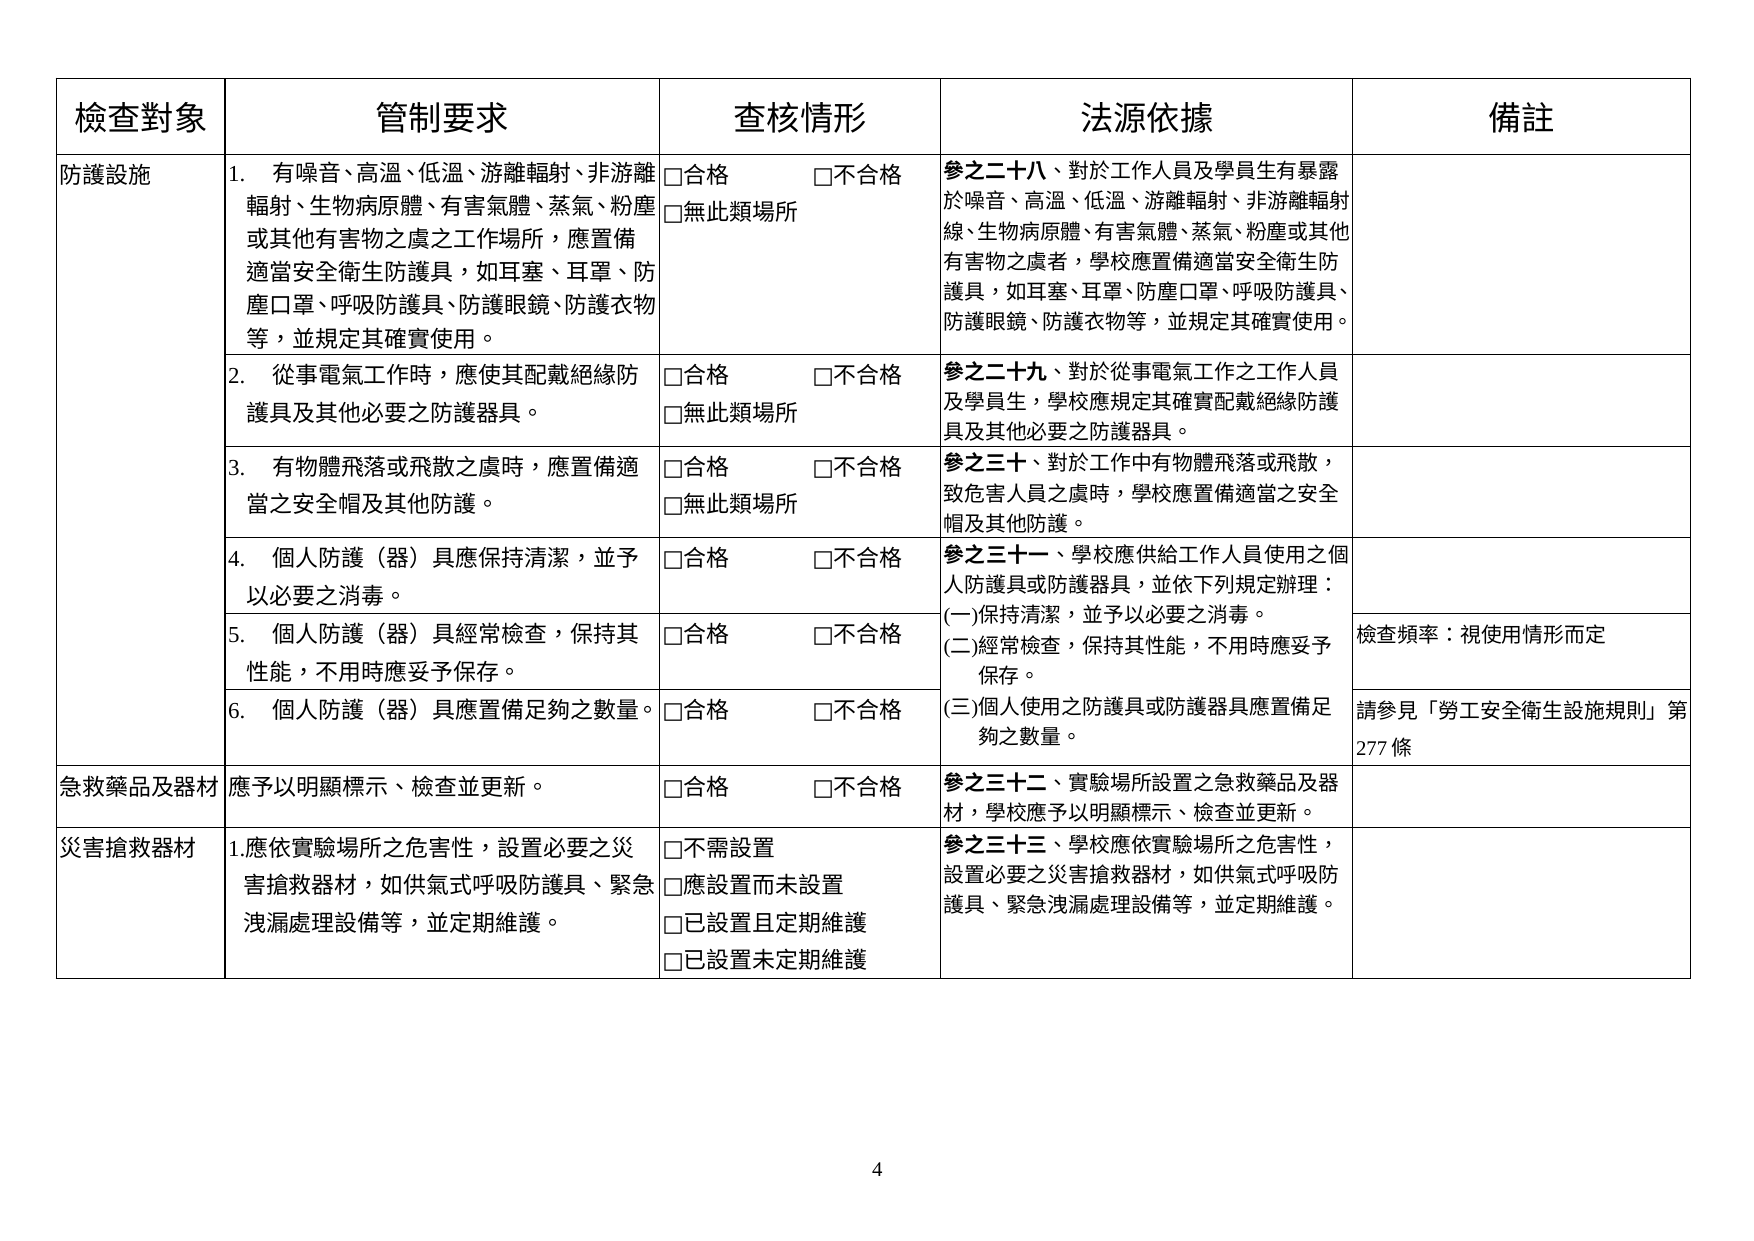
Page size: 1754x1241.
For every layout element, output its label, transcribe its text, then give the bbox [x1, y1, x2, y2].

table_cell 災害搶救器材 [57, 828, 224, 978]
table_cell 應予以明顯標示、檢查並更新。 [226, 766, 659, 827]
table_cell 參之三十一、學校應供給工作人員使用之個人防護具或防護器具，並依下列規定辦理： (一)保持清潔，並予以必要之消毒。 (二)經常檢查，保持其性能，不用時應妥予保存。 [941, 538, 1352, 689]
table_header 法源依據 [941, 79, 1352, 153]
table_cell □不合格 [809, 355, 940, 446]
table_cell [1353, 766, 1690, 827]
table_cell □不需設置 □應設置而未設置 □已設置且定期維護 □已設置未定期維護 [660, 828, 940, 978]
table_cell □合格 [660, 614, 809, 689]
table_cell [1353, 155, 1690, 354]
table_cell 參之二十八、對於工作人員及學員生有暴露於噪音、高溫、低溫、游離輻射、非游離輻射線、生物病原體、有害氣體、蒸氣、粉塵或其他有害物之虞者，學校應置備適當安全衛生防護具，如耳塞、耳罩、防塵口罩、呼吸防護具、防護眼鏡、防護衣物等，並規定其確實使用。 [941, 155, 1352, 354]
table_cell □不合格 [809, 155, 940, 354]
table_cell □合格 [660, 690, 809, 765]
table_header 查核情形 [660, 79, 940, 153]
table_cell 檢查頻率：視使用情形而定 [1353, 614, 1690, 689]
table_cell [1353, 447, 1690, 537]
table_cell 有物體飛落或飛散之虞時，應置備適當之安全帽及其他防護。 [226, 447, 659, 537]
table_cell [1353, 828, 1690, 978]
table_cell □合格 □無此類場所 [660, 355, 809, 446]
table_cell □合格 □無此類場所 [660, 447, 809, 537]
table_cell 防護設施 [57, 155, 224, 354]
table_cell 參之三十二、實驗場所設置之急救藥品及器材，學校應予以明顯標示、檢查並更新。 [941, 766, 1352, 827]
table_cell 參之三十、對於工作中有物體飛落或飛散，致危害人員之虞時，學校應置備適當之安全帽及其他防護。 [941, 447, 1352, 537]
table_header 備註 [1353, 79, 1690, 153]
table_cell 急救藥品及器材 [57, 766, 224, 827]
table_cell □不合格 [809, 538, 940, 613]
table_cell [57, 613, 224, 689]
table_cell [57, 446, 224, 537]
table_cell [57, 537, 224, 613]
table_cell 個人防護（器）具應置備足夠之數量。 [226, 690, 659, 765]
table_header 管制要求 [226, 79, 659, 153]
table_cell (三)個人使用之防護具或防護器具應置備足夠之數量。 [941, 689, 1352, 765]
table_header 檢查對象 [57, 79, 224, 153]
table_cell □不合格 [809, 766, 940, 827]
table_cell 個人防護（器）具經常檢查，保持其性能，不用時應妥予保存。 [226, 614, 659, 689]
table_cell 個人防護（器）具應保持清潔，並予以必要之消毒。 [226, 538, 659, 613]
table_cell □合格 □無此類場所 [660, 155, 809, 354]
table_cell 參之二十九、對於從事電氣工作之工作人員及學員生，學校應規定其確實配戴絕緣防護具及其他必要之防護器具。 [941, 355, 1352, 446]
table_cell 有噪音、高溫、低溫、游離輻射、非游離輻射、生物病原體、有害氣體、蒸氣、粉塵或其他有害物之虞之工作場所，應置備適當安全衛生防護具，如耳塞、耳罩、防塵口罩、呼吸防護具、防護眼鏡、防護衣物等，並規定其確實使用。 [226, 155, 659, 354]
table_cell [1353, 538, 1690, 613]
table_cell 請參見「勞工安全衛生設施規則」第277條 [1353, 690, 1690, 765]
table_cell 參之三十三、學校應依實驗場所之危害性，設置必要之災害搶救器材，如供氣式呼吸防護具、緊急洩漏處理設備等，並定期維護。 [941, 828, 1352, 978]
table_cell [1353, 355, 1690, 446]
table_cell □合格 [660, 538, 809, 613]
table_cell □不合格 [809, 690, 940, 765]
table_cell [57, 689, 224, 765]
table_cell 從事電氣工作時，應使其配戴絕緣防護具及其他必要之防護器具。 [226, 355, 659, 446]
table_cell 1.應依實驗場所之危害性，設置必要之災害搶救器材，如供氣式呼吸防護具、緊急洩漏處理設備等，並定期維護。 [226, 828, 659, 978]
table_cell □不合格 [809, 447, 940, 537]
table_cell [57, 354, 224, 446]
table_cell □合格 [660, 766, 809, 827]
table_cell □不合格 [809, 614, 940, 689]
